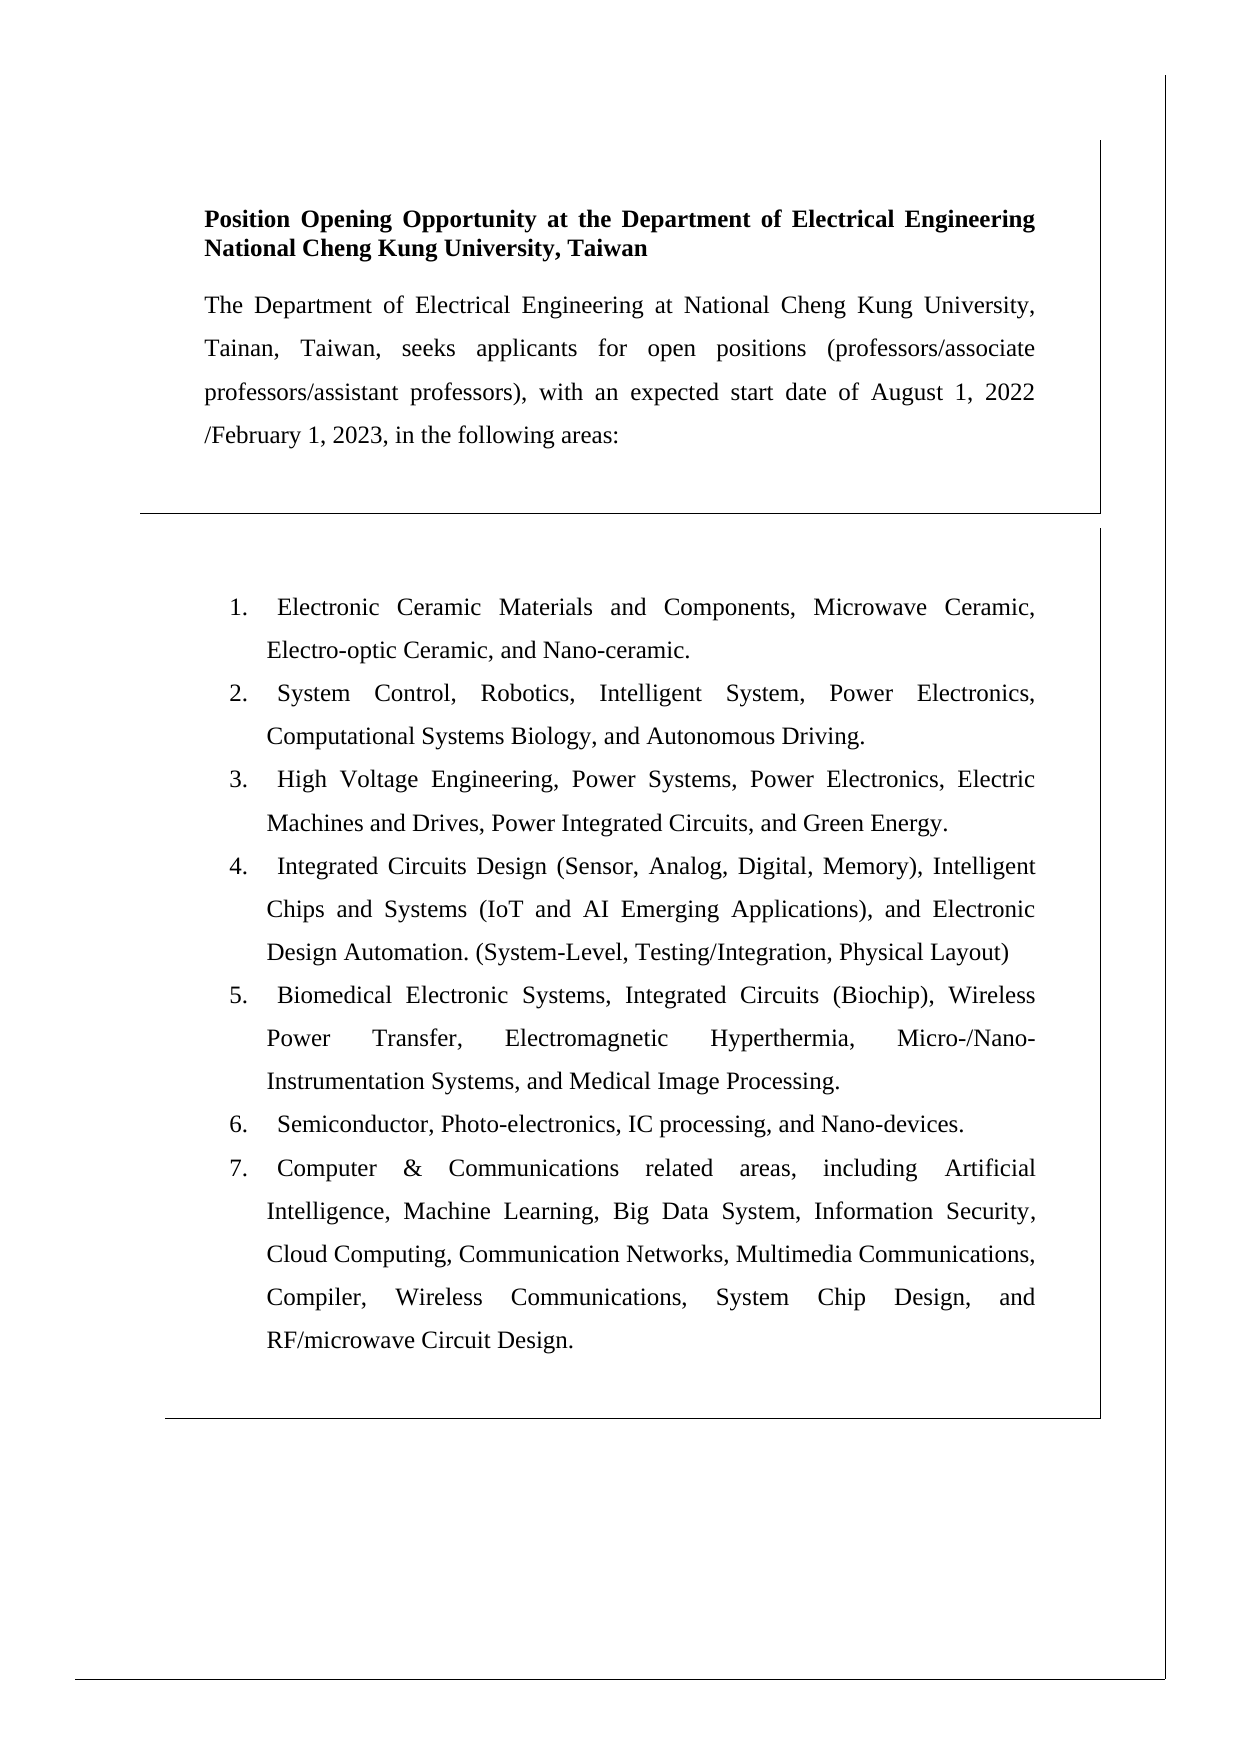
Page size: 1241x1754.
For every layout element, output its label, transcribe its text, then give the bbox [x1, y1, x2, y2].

list High Voltage Engineering, Power Systems, Power Electronics, Electric Machines and Drives, Power Integrated Circuits, and Green Energy. [164, 700, 1101, 786]
list Biomedical Electronic Systems, Integrated Circuits (Biochip), Wireless Power Transfer, Electromagnetic Hyperthermia, Micro-/Nano-Instrumentation Systems, and Medical Image Processing. [164, 916, 1101, 1045]
list Electronic Ceramic Materials and Components, Microwave Ceramic, Electro-optic Ceramic, and Nano-ceramic. [164, 527, 1101, 614]
list System Control, Robotics, Intelligent System, Power Electronics, Computational Systems Biology, and Autonomous Driving. [164, 614, 1101, 700]
list Computer & Communications related areas, including Artificial Intelligence, Machine Learning, Big Data System, Information Security, Cloud Computing, Communication Networks, Multimedia Communications, Compiler, Wireless Communications, System Chip Design, and RF/microwave Circuit Design. [164, 1088, 1101, 1418]
text The Department of Electrical Engineering at National Cheng Kung University, Tainan, Taiwan, seeks applicants for open positions (professors/associate professors/assistant professors), with an expected start date of August 1, 2022 /February 1, 2023, in the following areas: [139, 290, 1100, 513]
list Semiconductor, Photo-electronics, IC processing, and Nano-devices. [164, 1045, 1101, 1088]
text Position Opening Opportunity at the Department of Electrical Engineering National Cheng Kung University, Taiwan [139, 139, 1101, 262]
list Integrated Circuits Design (Sensor, Analog, Digital, Memory), Intelligent Chips and Systems (IoT and AI Emerging Applications), and Electronic Design Automation. (System-Level, Testing/Integration, Physical Layout) [164, 786, 1101, 916]
